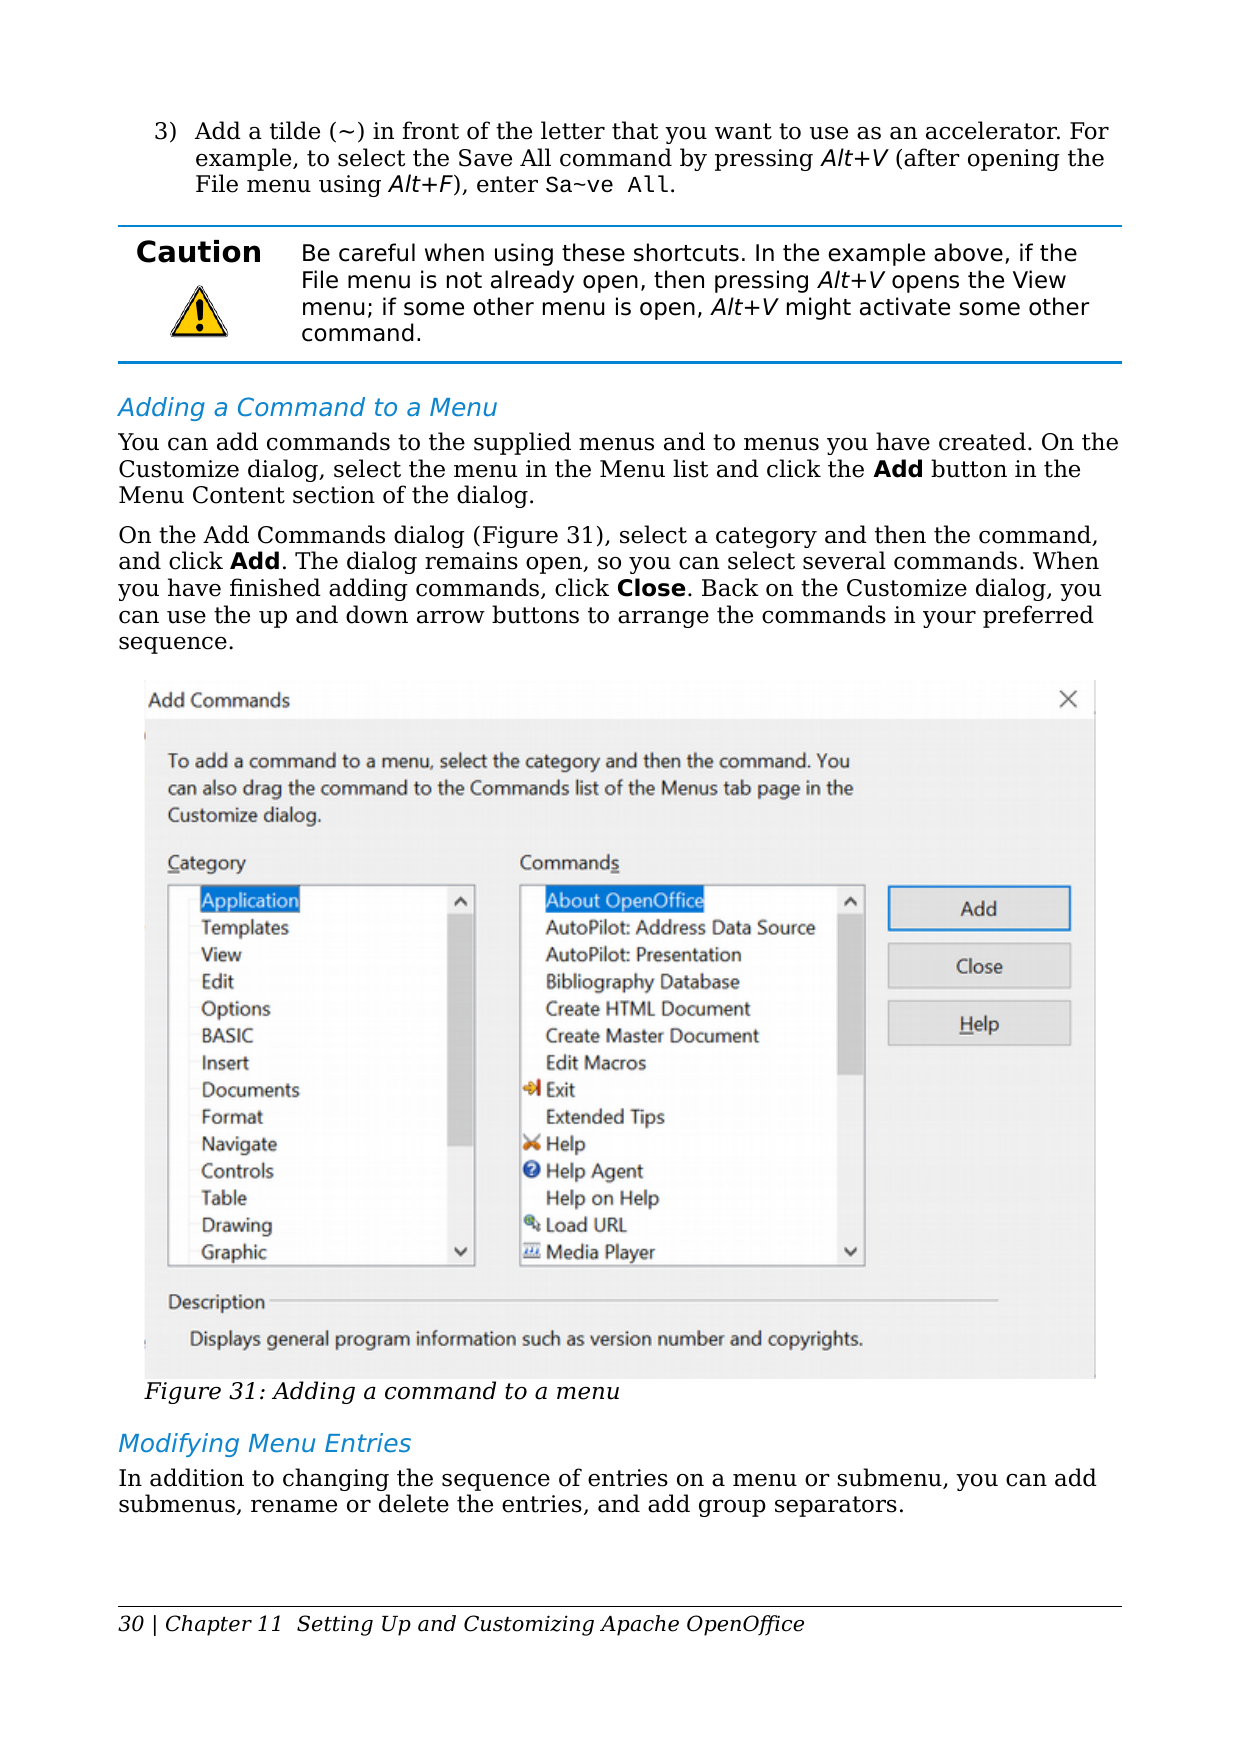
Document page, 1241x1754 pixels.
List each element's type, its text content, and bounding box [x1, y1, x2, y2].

subtitle Adding a Command to a Menu [118, 394, 1122, 423]
table_header Caution [118, 227, 279, 361]
picture [166, 281, 232, 341]
text In addition to changing the sequence of entries on a menu or submenu, you can add submenus, rename or delete the entries, and add group separators. [118, 1465, 1122, 1518]
text On the Add Commands dialog (Figure 31), select a category and then the command, and click Add. The dialog remains open, so you can select several commands. When you have finished adding commands, click Close. Back on the Customize dialog, you can use the up and down arrow buttons to arrange the commands in your preferred sequence. [118, 522, 1122, 655]
table_header Be careful when using these shortcuts. In the example above, if the File menu is not already open, then pressing Alt+V opens the View menu; if some other menu is open, Alt+V might activate some other command. [280, 227, 1122, 361]
subtitle Modifying Menu Entries [118, 1429, 1122, 1458]
text Figure 31: Adding a command to a menu [144, 1379, 1096, 1405]
picture [144, 680, 1096, 1379]
list Add a tilde (~) in front of the letter that you want to use as an accelerator. For example, to select the Save All command by pressing Alt+V (after opening the File menu using Alt+F), enter Sa~ve All. [177, 118, 1122, 199]
text You can add commands to the supplied menus and to menus you have created. On the Customize dialog, select the menu in the Menu list and click the Add button in the Menu Content section of the dialog. [118, 429, 1122, 509]
